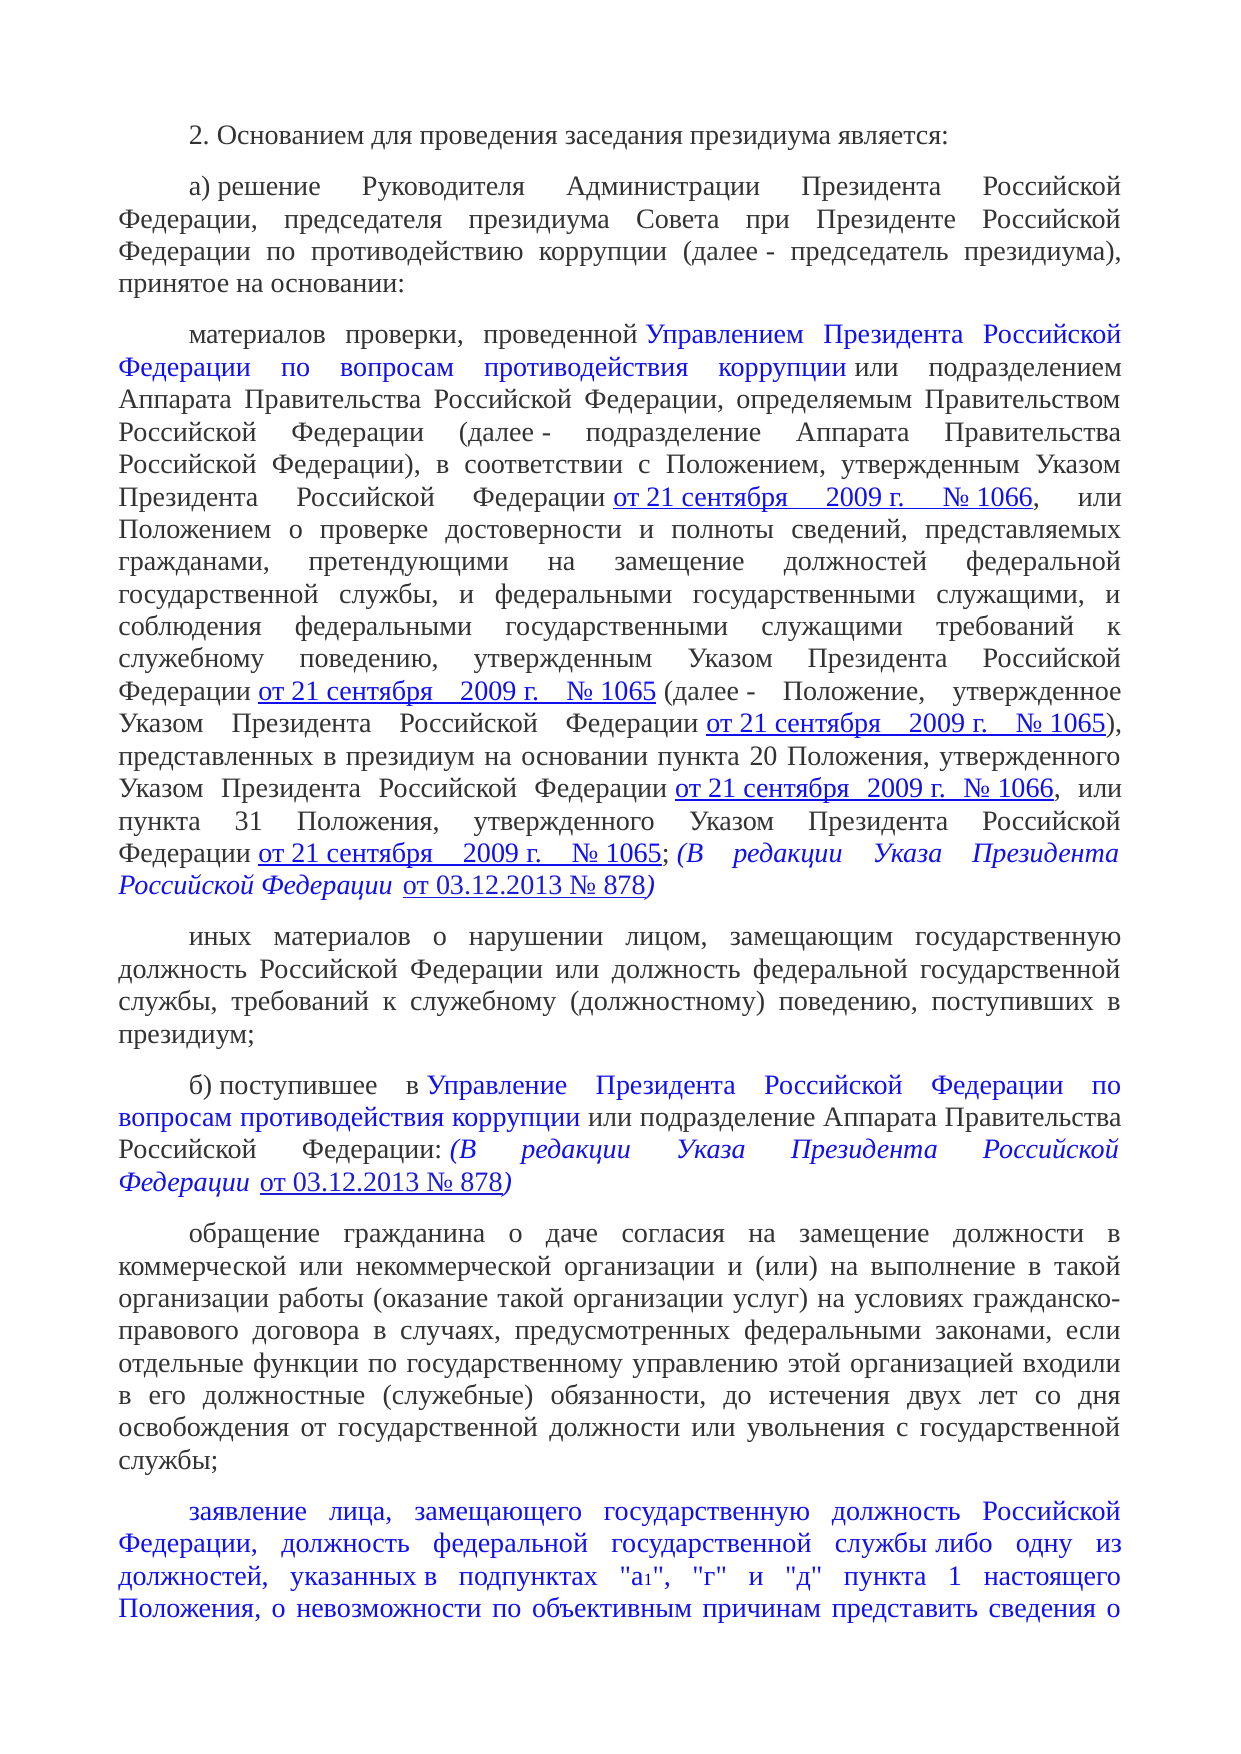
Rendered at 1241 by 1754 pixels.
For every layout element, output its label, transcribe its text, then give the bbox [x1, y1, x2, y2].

text б) поступившее в Управление Президента Российской Федерации по вопросам противодействия коррупции или подразделение Аппарата Правительства Российской Федерации: (В редакции Указа Президента Российской Федерации от 03.12.2013 № 878) [118, 1068, 1122, 1197]
text заявление лица, замещающего государственную должность Российской Федерации, должность федеральной государственной службы либо одну из должностей, указанных в подпунктах "а1", "г" и "д" пункта 1 настоящего Положения, о невозможности по объективным причинам представить сведения о [118, 1494, 1122, 1624]
text а) решение Руководителя Администрации Президента Российской Федерации, председателя президиума Совета при Президенте Российской Федерации по противодействию коррупции (далее - председатель президиума), принятое на основании: [118, 169, 1122, 299]
text 2. Основанием для проведения заседания президиума является: [118, 118, 1122, 151]
text материалов проверки, проведенной Управлением Президента Российской Федерации по вопросам противодействия коррупции или подразделением Аппарата Правительства Российской Федерации, определяемым Правительством Российской Федерации (далее - подразделение Аппарата Правительства Российской Федерации), в соответствии с Положением, утвержденным Указом Президента Российской Федерации от 21 сентября 2009 г. № 1066, или Положением о проверке достоверности и полноты сведений, представляемых гражданами, претендующими на замещение должностей федеральной государственной службы, и федеральными государственными служащими, и соблюдения федеральными государственными служащими требований к служебному поведению, утвержденным Указом Президента Российской Федерации от 21 сентября 2009 г. № 1065 (далее - Положение, утвержденное Указом Президента Российской Федерации от 21 сентября 2009 г. № 1065), представленных в президиум на основании пункта 20 Положения, утвержденного Указом Президента Российской Федерации от 21 сентября 2009 г. № 1066, или пункта 31 Положения, утвержденного Указом Президента Российской Федерации от 21 сентября 2009 г. № 1065; (В редакции Указа Президента Российской Федерации от 03.12.2013 № 878) [118, 318, 1122, 901]
text иных материалов о нарушении лицом, замещающим государственную должность Российской Федерации или должность федеральной государственной службы, требований к служебному (должностному) поведению, поступивших в президиум; [118, 919, 1122, 1049]
text обращение гражданина о даче согласия на замещение должности в коммерческой или некоммерческой организации и (или) на выполнение в такой организации работы (оказание такой организации услуг) на условиях гражданско-правового договора в случаях, предусмотренных федеральными законами, если отдельные функции по государственному управлению этой организацией входили в его должностные (служебные) обязанности, до истечения двух лет со дня освобождения от государственной должности или увольнения с государственной службы; [118, 1216, 1122, 1475]
